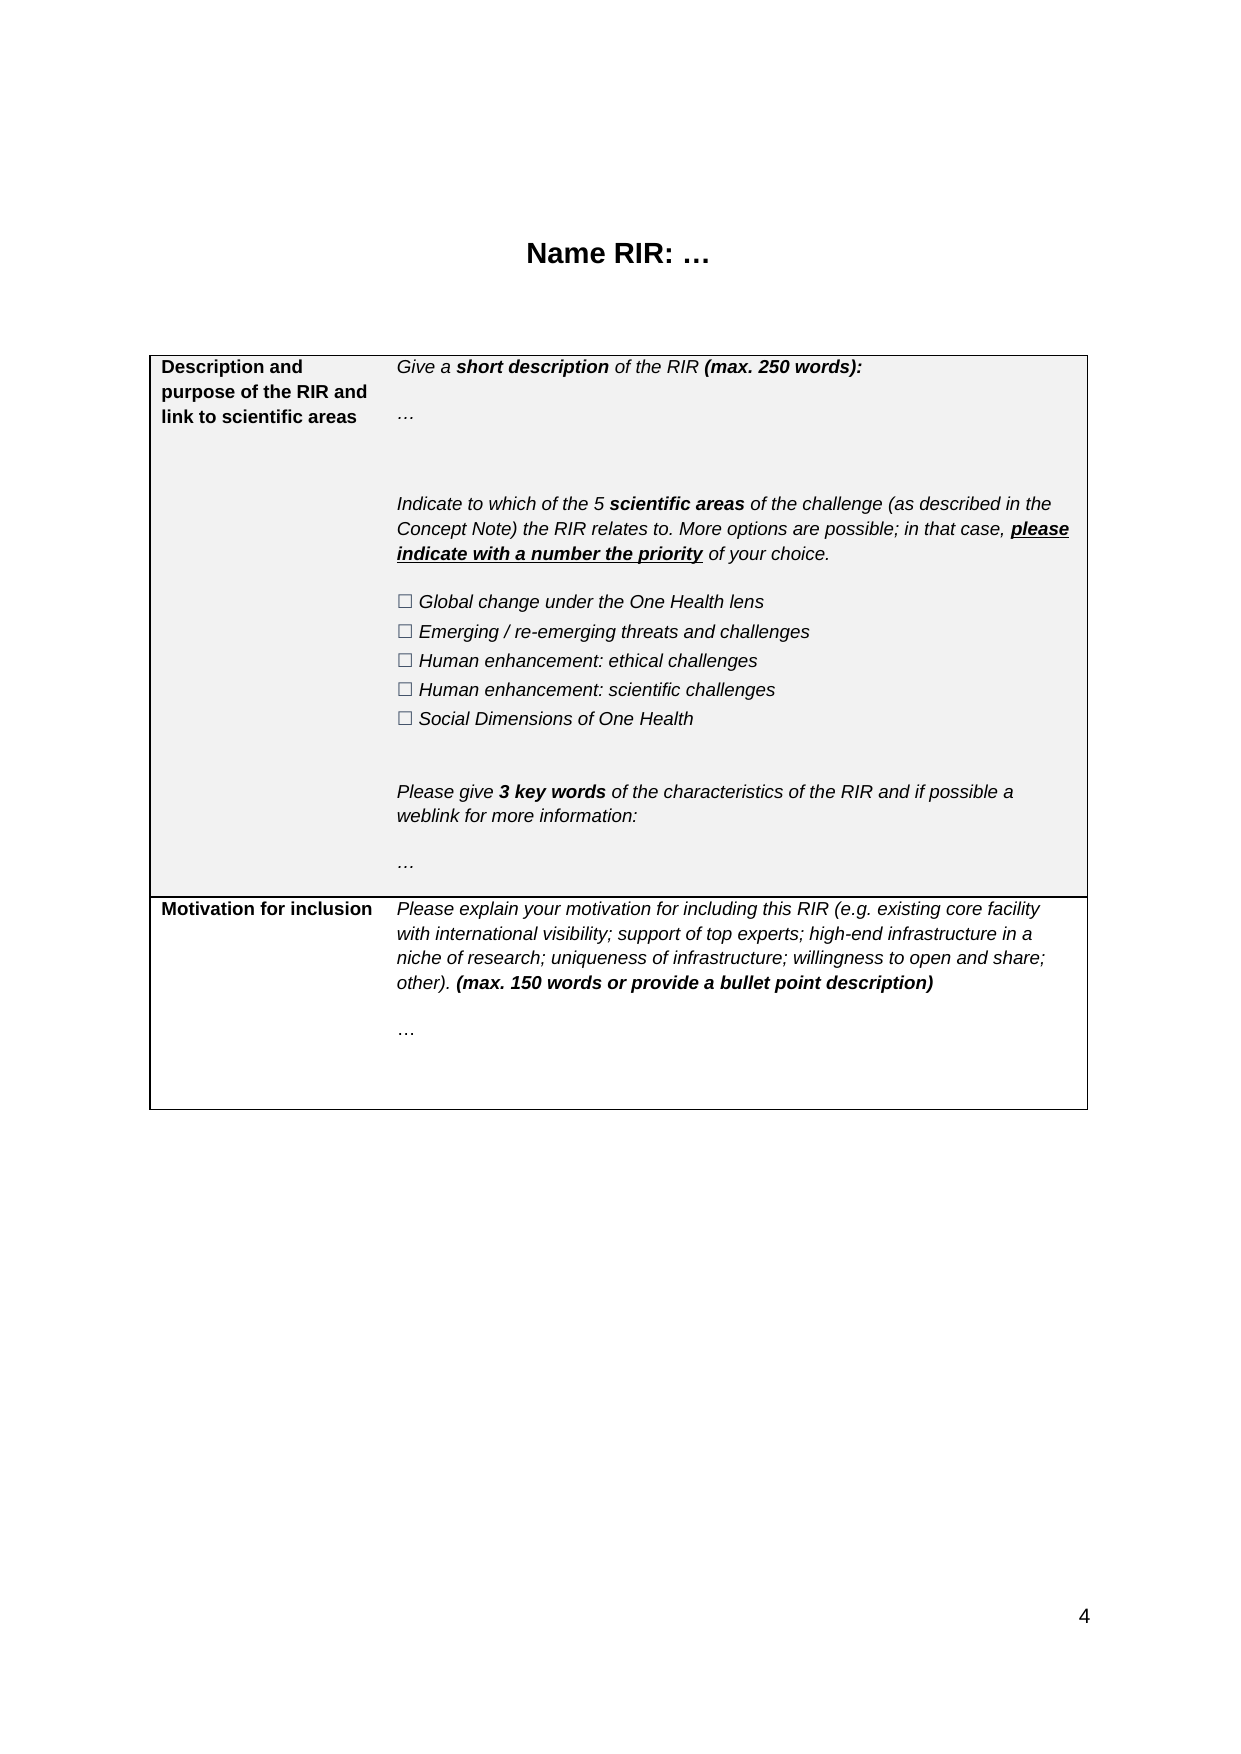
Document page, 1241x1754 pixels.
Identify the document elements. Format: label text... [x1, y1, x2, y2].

table_cell [151, 1064, 385, 1109]
table_cell Description and purpose of the RIR and link to scientific areas [151, 356, 385, 589]
table_cell [385, 735, 1087, 780]
table_cell ☐ Global change under the One Health lens ☐ Emerging / re-emerging threats and challenges ☐ Human enhancement: ethical challenges ☐ Human enhancement: scientific challenges ☐ Social Dimensions of One Health [385, 589, 1087, 735]
table_header Name RIR: … [150, 236, 1087, 355]
table_cell [385, 1064, 1087, 1109]
table_cell Give a short description of the RIR (max. 250 words): … Indicate to which of the 5 scientific areas of the challenge (as described in the Concept Note) the RIR relates to. More options are possible; in that case, please indicate with a number the priority of your choice. [385, 356, 1087, 589]
table_cell [151, 589, 385, 735]
table_cell … [385, 1018, 1087, 1063]
table_cell [151, 1018, 385, 1063]
table_cell [151, 735, 385, 780]
table_cell [151, 780, 385, 896]
table_cell Motivation for inclusion [151, 898, 385, 1018]
table_cell Please give 3 key words of the characteristics of the RIR and if possible a weblink for more information: … [385, 780, 1087, 896]
table_cell Please explain your motivation for including this RIR (e.g. existing core facility with international visibility; support of top experts; high-end infrastructure in a niche of research; uniqueness of infrastructure; willingness to open and share; other). (max. 150 words or provide a bullet point description) [385, 898, 1087, 1018]
